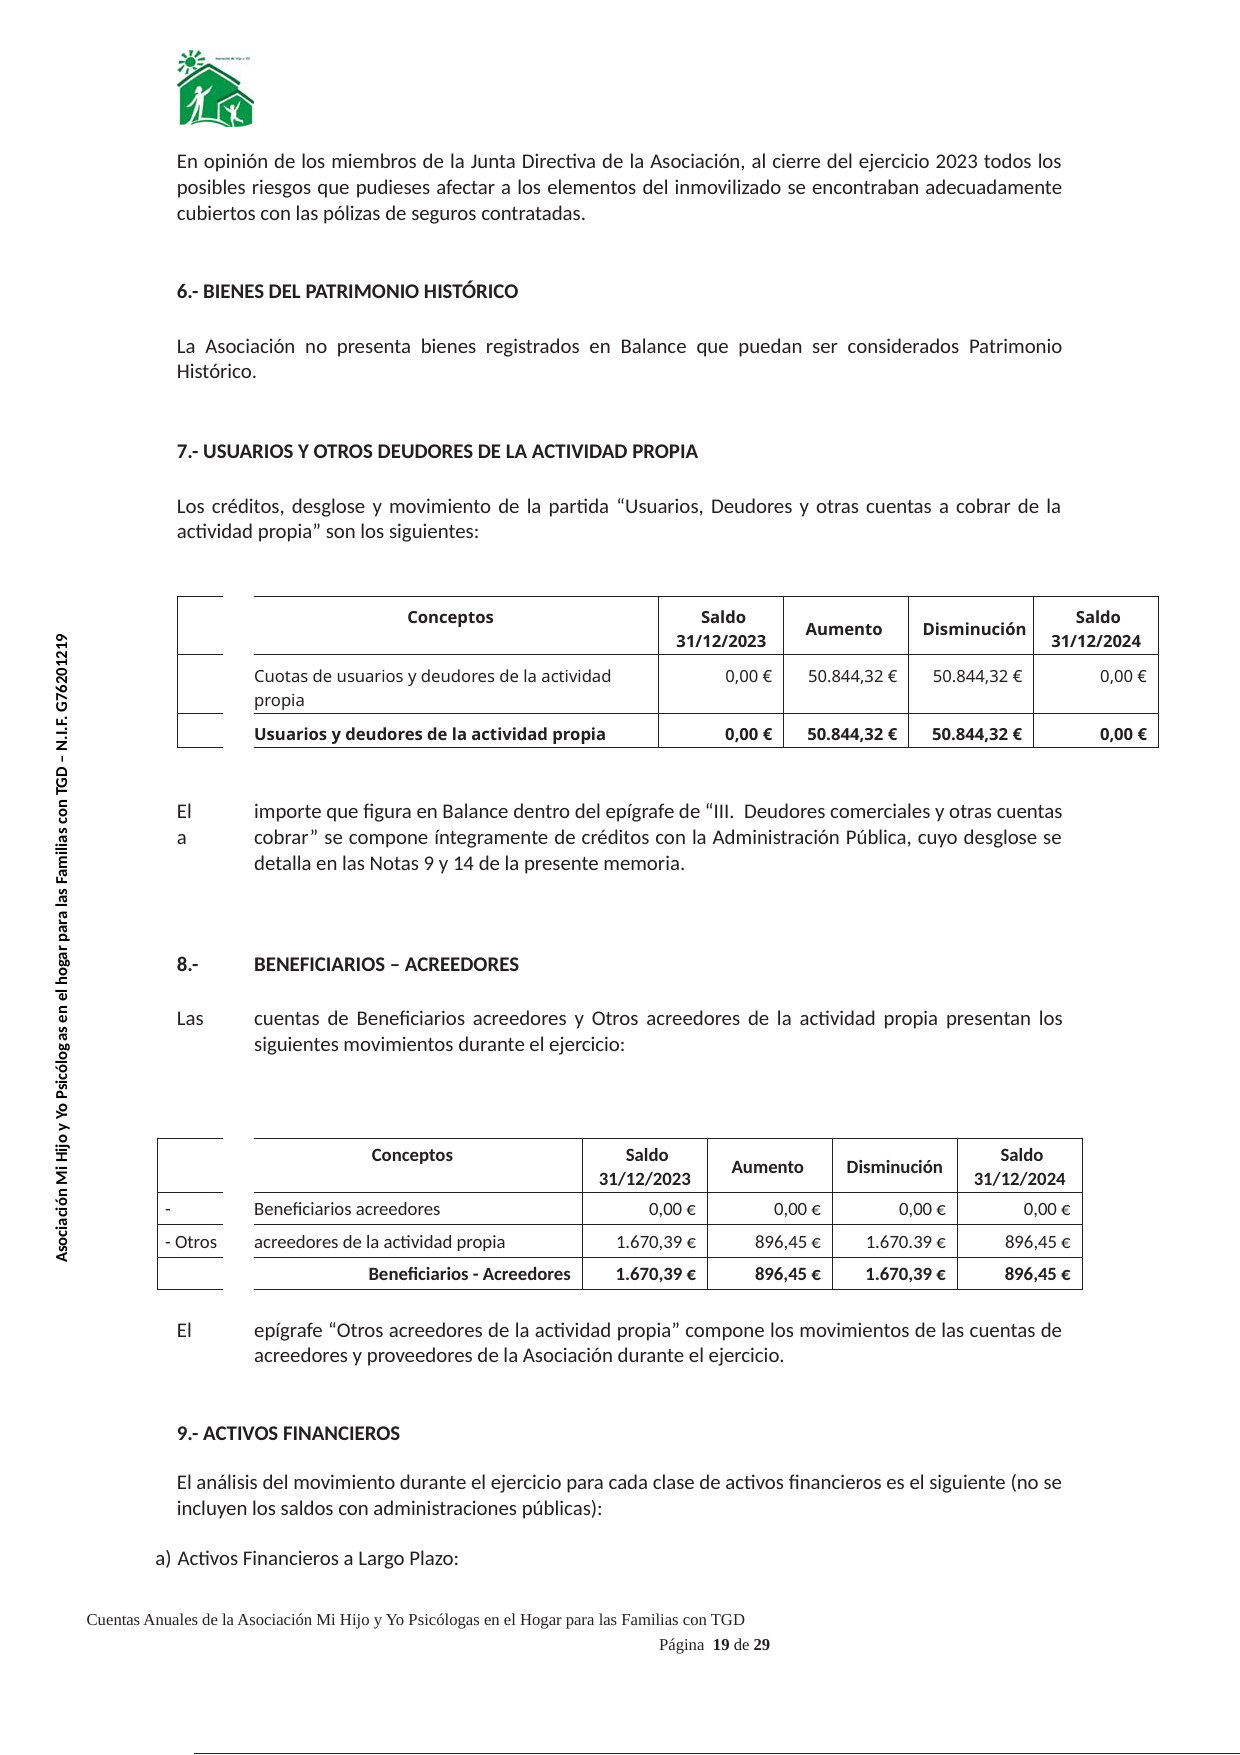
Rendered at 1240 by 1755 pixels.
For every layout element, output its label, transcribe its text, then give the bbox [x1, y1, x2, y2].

subtitle 8.- [177, 951, 223, 976]
table_header Conceptos [254, 1139, 582, 1192]
table_header Saldo 31/12/2024 [958, 1139, 1082, 1192]
table_cell 0,00 € [659, 714, 783, 747]
text Los créditos, desglose y movimiento de la partida “Usuarios, Deudores y otras cuentas a cobrar de la actividad propia” son los siguientes: [177, 493, 1063, 544]
subtitle 7.- USUARIOS Y OTROS DEUDORES DE LA ACTIVIDAD PROPIA [177, 439, 1067, 464]
subtitle 9.- ACTIVOS FINANCIEROS [177, 1420, 1067, 1445]
table_header Saldo 31/12/2023 [583, 1139, 707, 1192]
table_cell 1.670,39 € [583, 1258, 707, 1289]
text Las [177, 1005, 223, 1056]
list Activos Financieros a Largo Plazo: [155, 1545, 1063, 1571]
table_header Saldo 31/12/2023 [659, 597, 783, 654]
table_cell [158, 1193, 223, 1224]
table_cell acreedores de la actividad propia [254, 1225, 582, 1257]
text El epígrafe “Otros acreedores de la actividad propia” compone los movimientos de las cuentas de acreedores y proveedores de la Asociación durante el ejercicio. [177, 1317, 1063, 1368]
text El análisis del movimiento durante el ejercicio para cada clase de activos financieros es el siguiente (no se incluyen los saldos con administraciones públicas): [177, 1469, 1063, 1521]
table_cell 0,00 € [708, 1193, 832, 1224]
table_cell Usuarios y deudores de la actividad propia [254, 714, 658, 747]
table_cell 50.844,32 € [909, 714, 1033, 747]
table_cell 1.670.39 € [833, 1225, 957, 1257]
table_cell 0,00 € [1034, 714, 1158, 747]
table_cell Cuotas de usuarios y deudores de la actividad propia [254, 655, 658, 712]
table_cell 1.670,39 € [583, 1225, 707, 1257]
table_cell 50.844,32 € [909, 655, 1033, 712]
subtitle BENEFICIARIOS – ACREEDORES [254, 951, 1067, 976]
table_cell 1.670,39 € [833, 1258, 957, 1289]
table_cell - Otros [158, 1225, 223, 1257]
table_cell 0,00 € [833, 1193, 957, 1224]
table_cell 896,45 € [708, 1258, 832, 1289]
table_header Disminución [909, 597, 1033, 654]
table_header Conceptos [254, 597, 658, 654]
table_cell [178, 655, 223, 712]
table_cell 50.844,32 € [784, 714, 908, 747]
table_cell 896,45 € [708, 1225, 832, 1257]
table_header Saldo 31/12/2024 [1034, 597, 1158, 654]
table_header Disminución [833, 1139, 957, 1192]
table_cell Beneficiarios - Acreedores [254, 1258, 582, 1289]
table_cell 0,00 € [1034, 655, 1158, 712]
text En opinión de los miembros de la Junta Directiva de la Asociación, al cierre del ejercicio 2023 todos los posibles riesgos que pudieses afectar a los elementos del inmovilizado se encontraban adecuadamente cubiertos con las pólizas de seguros contratadas. [177, 148, 1063, 226]
table_cell 896,45 € [958, 1258, 1082, 1289]
table_header Aumento [784, 597, 908, 654]
table_cell 0,00 € [583, 1193, 707, 1224]
table_header [158, 1139, 223, 1192]
table_header [178, 597, 223, 654]
subtitle 6.- BIENES DEL PATRIMONIO HISTÓRICO [177, 279, 1067, 304]
text El importe que figura en Balance dentro del epígrafe de “III. Deudores comerciales y otras cuentas a cobrar” se compone íntegramente de créditos con la Administración Pública, cuyo desglose se detalla en las Notas 9 y 14 de la presente memoria. [254, 799, 1063, 876]
table_cell [178, 714, 223, 747]
table_cell 896,45 € [958, 1225, 1082, 1257]
table_cell - Beneficiarios acreedores [254, 1193, 582, 1224]
table_cell 0,00 € [659, 655, 783, 712]
table_cell [158, 1258, 223, 1289]
table_header Aumento [708, 1139, 832, 1192]
table_cell 50.844,32 € [784, 655, 908, 712]
text cuentas de Beneficiarios acreedores y Otros acreedores de la actividad propia presentan los siguientes movimientos durante el ejercicio: [254, 1005, 1063, 1056]
table_cell 0,00 € [958, 1193, 1082, 1224]
text La Asociación no presenta bienes registrados en Balance que puedan ser considerados Patrimonio Histórico. [177, 333, 1063, 384]
